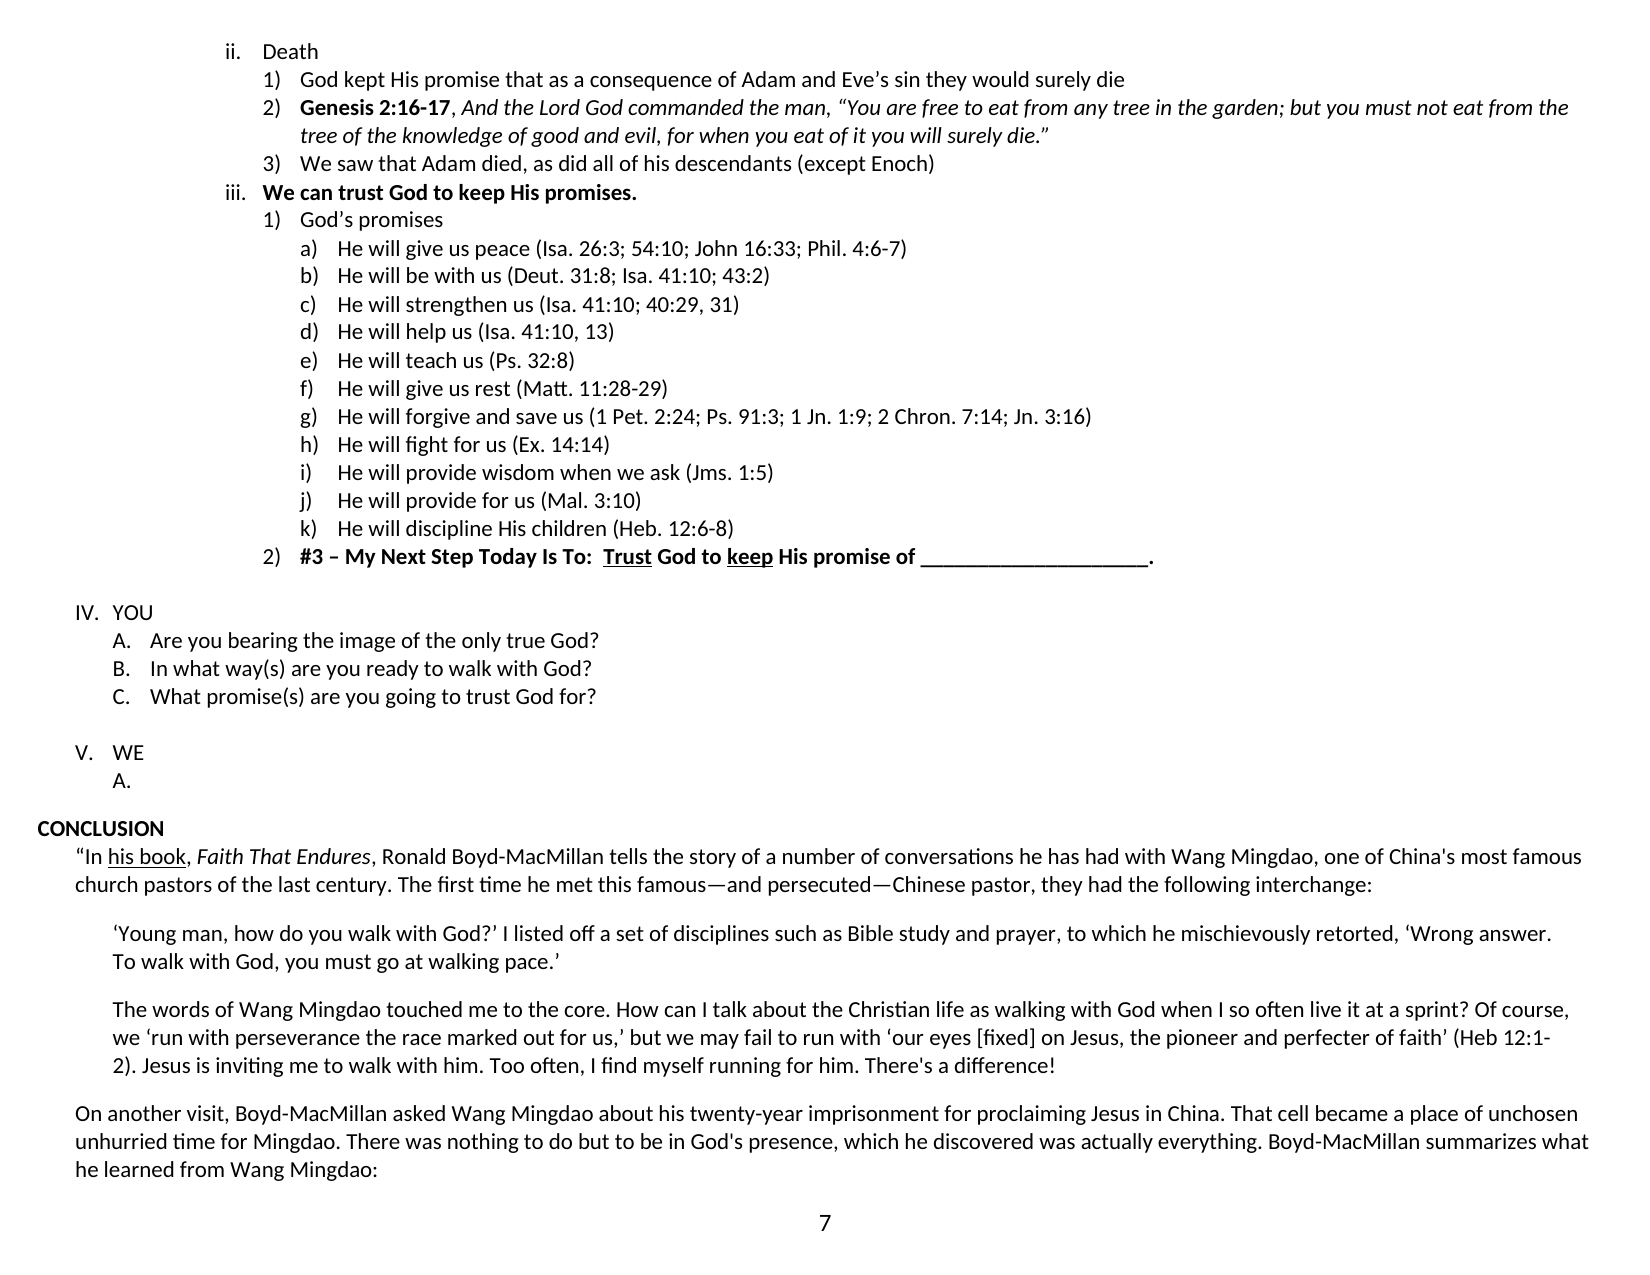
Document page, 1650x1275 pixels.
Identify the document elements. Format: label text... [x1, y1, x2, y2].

list In what way(s) are you ready to walk with God? [112, 654, 1612, 682]
list He will give us peace (Isa. 26:3; 54:10; John 16:33; Phil. 4:6-7) [300, 234, 1612, 262]
list He will provide for us (Mal. 3:10) [300, 486, 1612, 514]
list He will provide wisdom when we ask (Jms. 1:5) [300, 458, 1612, 486]
text “In his book, Faith That Endures, Ronald Boyd-MacMillan tells the story of a number of conversations he has had with Wang Mingdao, one of China's most famous church pastors of the last century. The first time he met this famous—and persecuted—Chinese pastor, they had the following interchange: [75, 842, 1612, 898]
list What promise(s) are you going to trust God for? [112, 682, 1612, 710]
list He will strengthen us (Isa. 41:10; 40:29, 31) [300, 290, 1612, 318]
list YOU [75, 598, 1612, 626]
list He will help us (Isa. 41:10, 13) [300, 318, 1612, 346]
text The words of Wang Mingdao touched me to the core. How can I talk about the Christian life as walking with God when I so often live it at a sprint? Of course, we ‘run with perseverance the race marked out for us,’ but we may fail to run with ‘our eyes [fixed] on Jesus, the pioneer and perfecter of faith’ (Heb 12:1-2). Jesus is inviting me to walk with him. Too often, I find myself running for him. There's a difference! [112, 995, 1575, 1079]
list Are you bearing the image of the only true God? [112, 626, 1612, 654]
list He will fight for us (Ex. 14:14) [300, 430, 1612, 458]
list He will discipline His children (Heb. 12:6-8) [300, 514, 1612, 542]
list #3 – My Next Step Today Is To: Trust God to keep His promise of ____________________. [262, 542, 1612, 570]
text On another visit, Boyd-MacMillan asked Wang Mingdao about his twenty-year imprisonment for proclaiming Jesus in China. That cell became a place of unchosen unhurried time for Mingdao. There was nothing to do but to be in God's presence, which he discovered was actually everything. Boyd-MacMillan summarizes what he learned from Wang Mingdao: [75, 1099, 1612, 1183]
list He will be with us (Deut. 31:8; Isa. 41:10; 43:2) [300, 262, 1612, 290]
list God’s promises [262, 206, 1612, 234]
list Death [225, 37, 1612, 66]
list WE [75, 738, 1612, 766]
list He will give us rest (Matt. 11:28-29) [300, 374, 1612, 402]
list He will forgive and save us (1 Pet. 2:24; Ps. 91:3; 1 Jn. 1:9; 2 Chron. 7:14; Jn. 3:16) [300, 402, 1612, 430]
list He will teach us (Ps. 32:8) [300, 346, 1612, 374]
list God kept His promise that as a consequence of Adam and Eve’s sin they would surely die [262, 66, 1612, 93]
list We saw that Adam died, as did all of his descendants (except Enoch) [262, 149, 1612, 178]
text ‘Young man, how do you walk with God?’ I listed off a set of disciplines such as Bible study and prayer, to which he mischievously retorted, ‘Wrong answer. To walk with God, you must go at walking pace.’ [112, 919, 1575, 975]
list Genesis 2:16-17, And the Lord God commanded the man, “You are free to eat from any tree in the garden; but you must not eat from the tree of the knowledge of good and evil, for when you eat of it you will surely die.” [262, 93, 1612, 149]
list We can trust God to keep His promises. [225, 178, 1612, 206]
text CONCLUSION [37, 814, 1612, 842]
